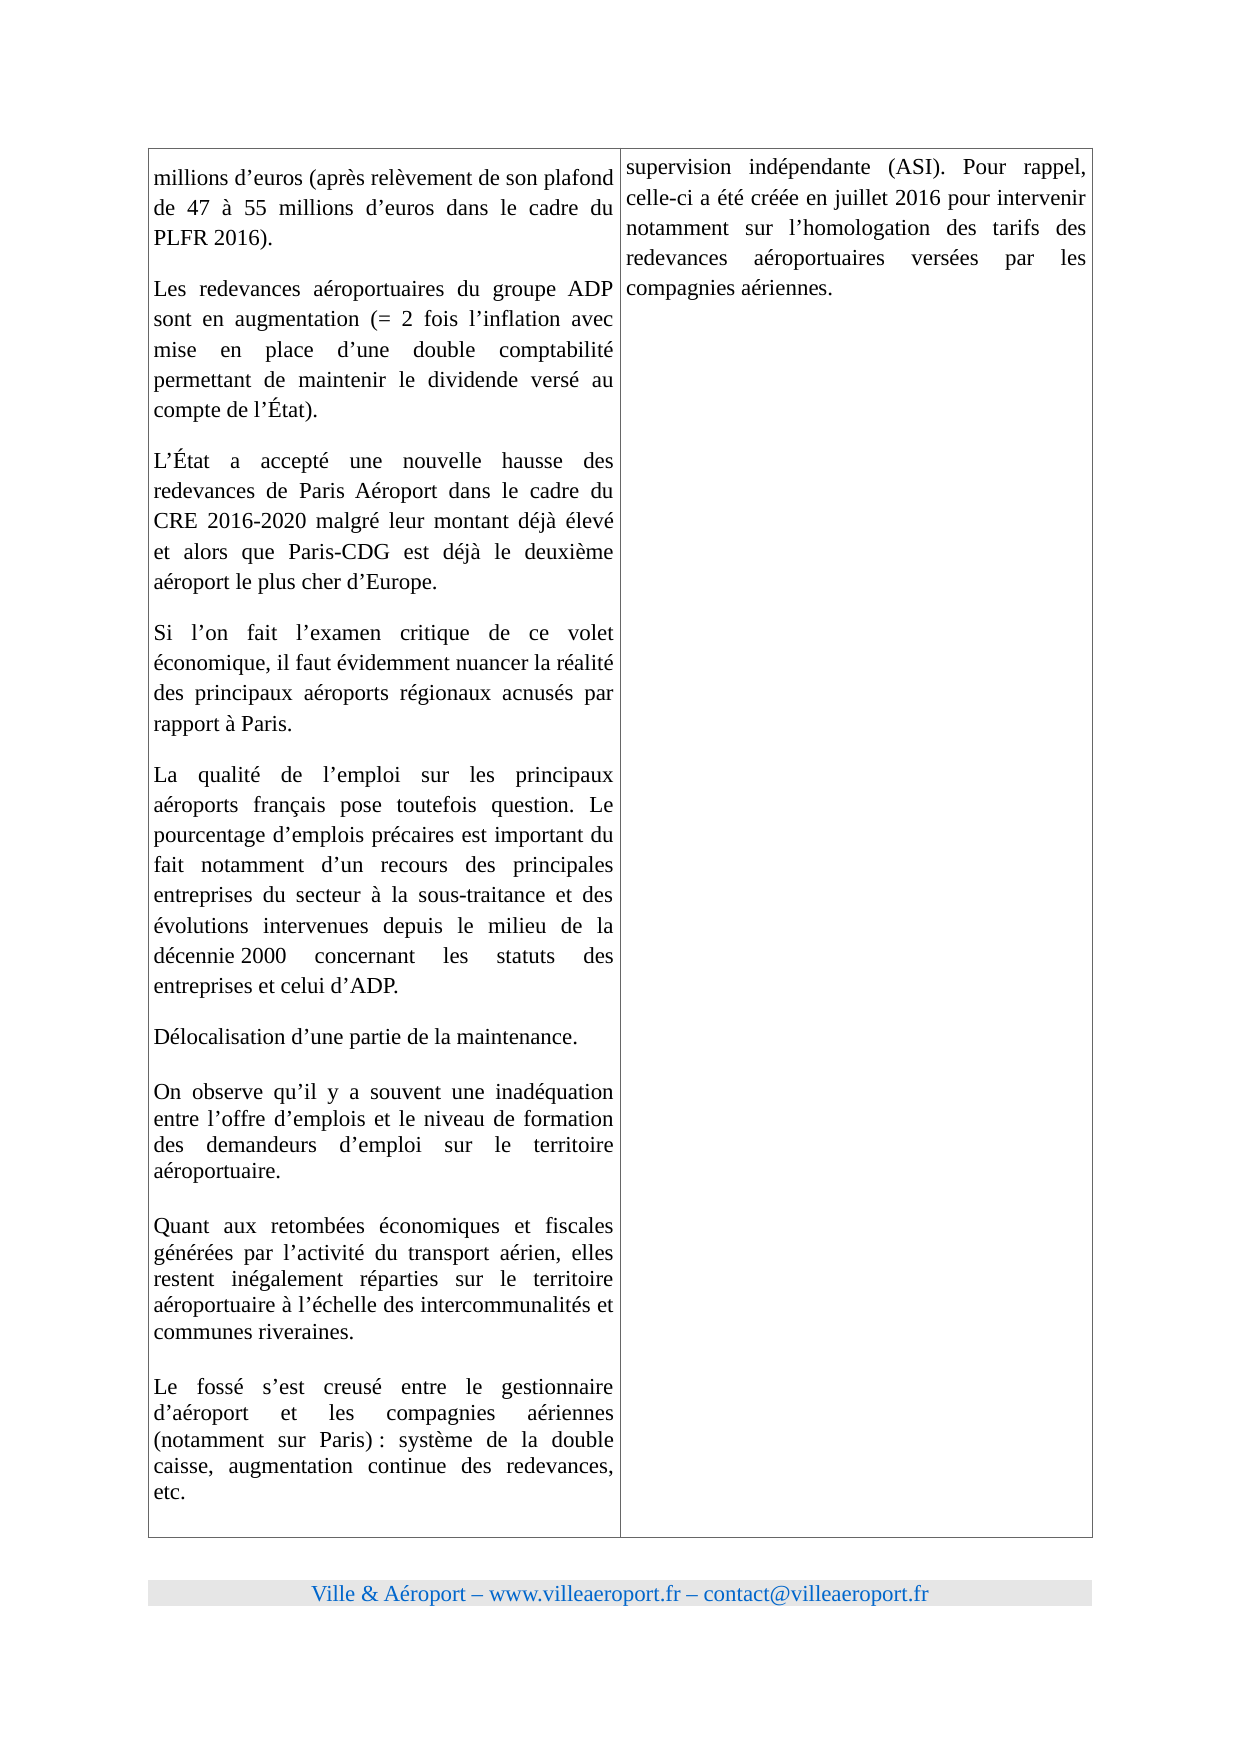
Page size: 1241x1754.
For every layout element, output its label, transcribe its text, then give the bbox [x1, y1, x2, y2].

table_cell millions d’euros (après relèvement de son plafond de 47 à 55 millions d’euros dans le cadre du PLFR 2016). Les redevances aéroportuaires du groupe ADP sont en augmentation (= 2 fois l’inflation avec mise en place d’une double comptabilité permettant de maintenir le dividende versé au compte de l’État). L’État a accepté une nouvelle hausse des redevances de Paris Aéroport dans le cadre du CRE 2016-2020 malgré leur montant déjà élevé et alors que Paris-CDG est déjà le deuxième aéroport le plus cher d’Europe. Si l’on fait l’examen critique de ce volet économique, il faut évidemment nuancer la réalité des principaux aéroports régionaux acnusés par rapport à Paris. La qualité de l’emploi sur les principaux aéroports français pose toutefois question. Le pourcentage d’emplois précaires est important du fait notamment d’un recours des principales entreprises du secteur à la sous-traitance et des évolutions intervenues depuis le milieu de la décennie 2000 concernant les statuts des entreprises et celui d’ADP. Délocalisation d’une partie de la maintenance. On observe qu’il y a souvent une inadéquation entre l’offre d’emplois et le niveau de formation des demandeurs d’emploi sur le territoire aéroportuaire. Quant aux retombées économiques et fiscales générées par l’activité du transport aérien, elles restent inégalement réparties sur le territoire aéroportuaire à l’échelle des intercommunalités et communes riveraines. Le fossé s’est creusé entre le gestionnaire d’aéroport et les compagnies aériennes (notamment sur Paris) : système de la double caisse, augmentation continue des redevances, etc. [149, 149, 620, 1537]
table_cell supervision indépendante (ASI). Pour rappel, celle-ci a été créée en juillet 2016 pour intervenir notamment sur l’homologation des tarifs des redevances aéroportuaires versées par les compagnies aériennes. [621, 149, 1092, 1537]
